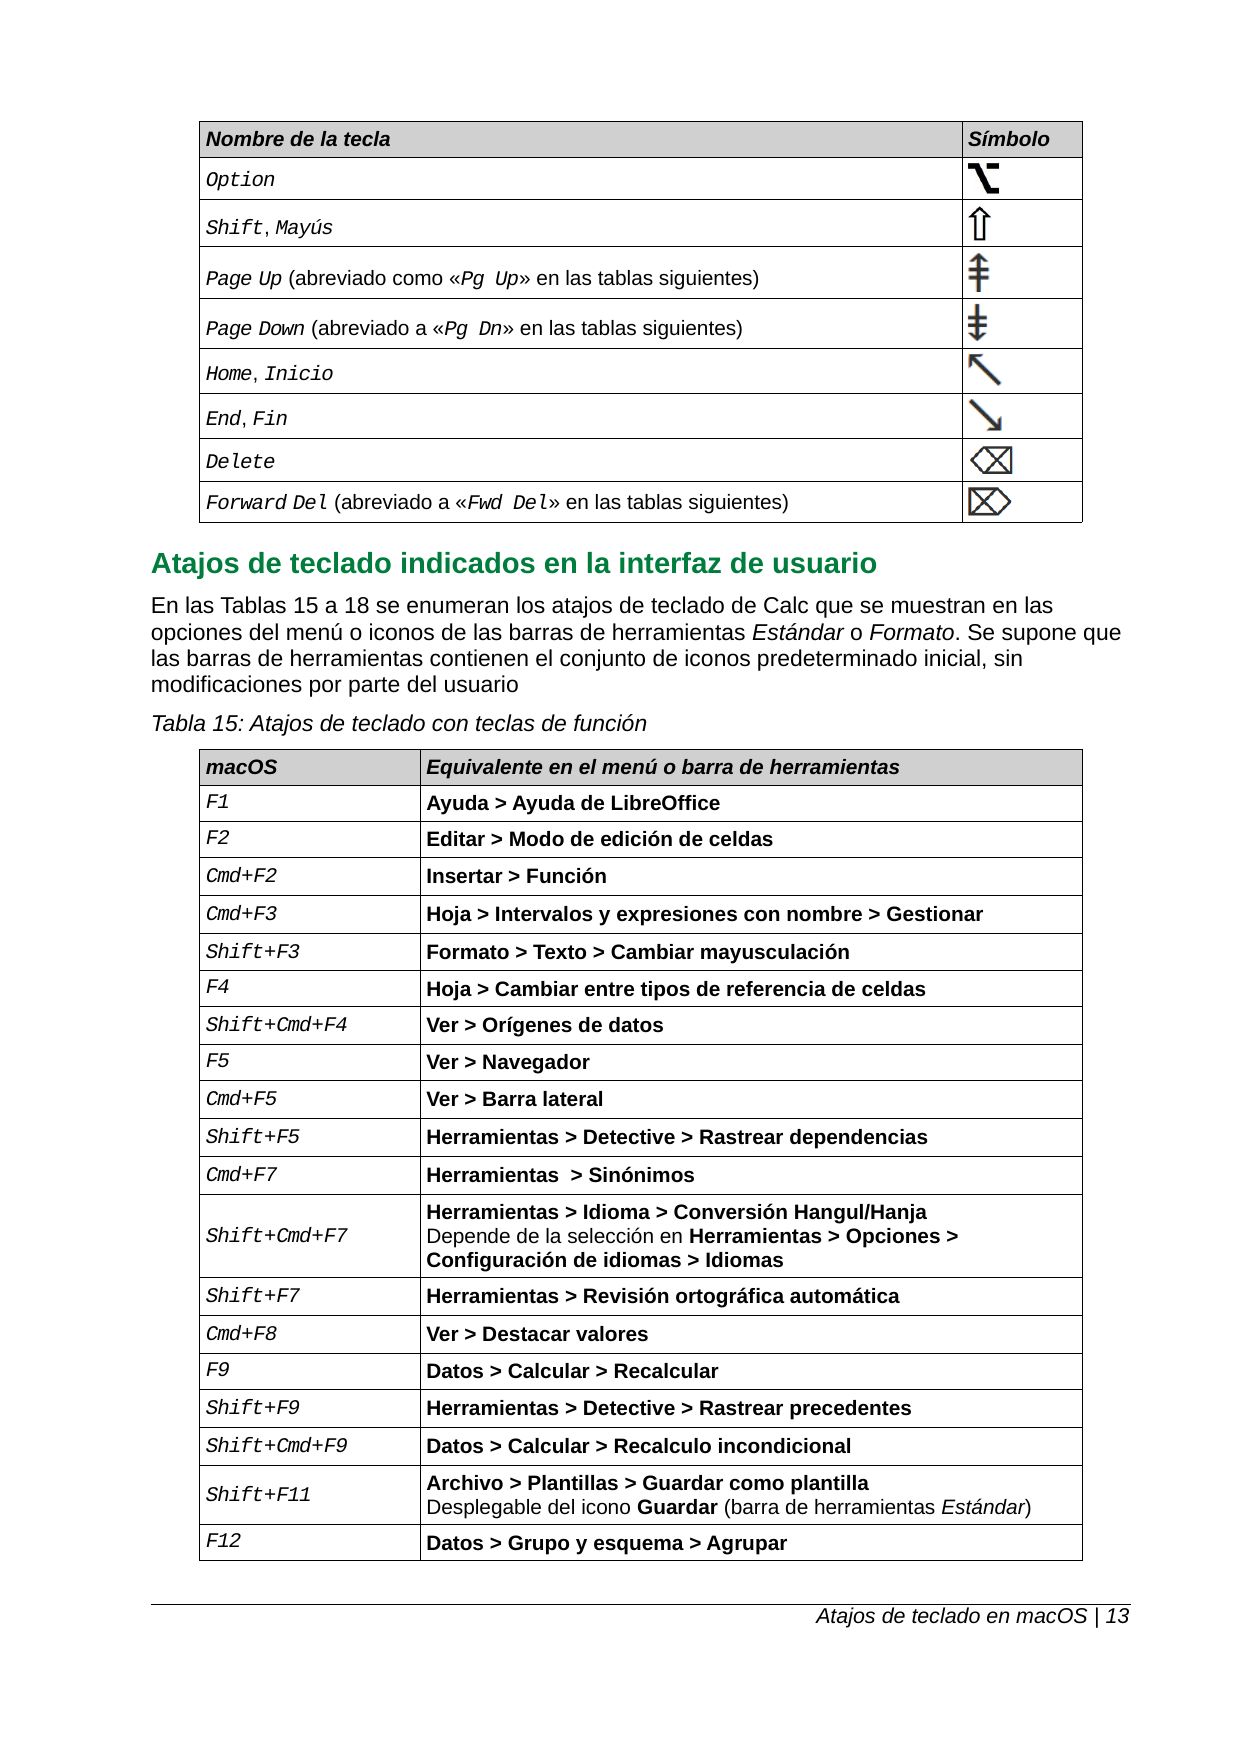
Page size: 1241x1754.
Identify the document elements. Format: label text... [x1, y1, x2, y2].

picture [967, 487, 1012, 516]
table_cell Formato > Texto > Cambiar mayusculación [421, 934, 1082, 970]
table_cell Datos > Calcular > Recalculo incondicional [421, 1428, 1082, 1464]
table_cell Ver > Orígenes de datos [421, 1007, 1082, 1044]
table_cell F1 [200, 786, 420, 821]
text Tabla 15: Atajos de teclado con teclas de función [151, 710, 1131, 737]
table_cell [963, 158, 1082, 199]
table_cell Shift+F11 [200, 1466, 420, 1524]
table_cell Cmd+F2 [200, 858, 420, 895]
table_cell Hoja > Cambiar entre tipos de referencia de celdas [421, 971, 1082, 1006]
subtitle Atajos de teclado indicados en la interfaz de usuario [151, 546, 1131, 580]
table_cell Ver > Destacar valores [421, 1316, 1082, 1353]
table_cell Shift, Mayús [200, 200, 962, 246]
table_cell Ver > Barra lateral [421, 1081, 1082, 1118]
table_cell Ver > Navegador [421, 1045, 1082, 1080]
picture [967, 163, 1000, 194]
picture [967, 252, 991, 292]
table_cell Datos > Calcular > Recalcular [421, 1354, 1082, 1389]
table_cell Cmd+F5 [200, 1081, 420, 1118]
table_cell [963, 349, 1082, 393]
table_cell F12 [200, 1525, 420, 1560]
table_cell Insertar > Función [421, 858, 1082, 895]
table_header macOS [200, 750, 420, 785]
table_cell Archivo > Plantillas > Guardar como plantilla Desplegable del icono Guardar (barra de herramientas Estándar) [421, 1466, 1082, 1524]
table_cell [963, 299, 1082, 348]
table_cell F2 [200, 822, 420, 857]
table_cell End, Fin [200, 394, 962, 438]
table_cell Datos > Grupo y esquema > Agrupar [421, 1525, 1082, 1560]
table_cell Shift+F3 [200, 934, 420, 970]
table_cell F9 [200, 1354, 420, 1389]
table_cell F4 [200, 971, 420, 1006]
picture [967, 205, 992, 241]
table_cell Shift+Cmd+F4 [200, 1007, 420, 1044]
table_cell Herramientas > Revisión ortográfica automática [421, 1278, 1082, 1315]
table_cell Herramientas > Sinónimos [421, 1157, 1082, 1193]
table_header Nombre de la tecla [200, 122, 962, 157]
table_cell Ayuda > Ayuda de LibreOffice [421, 786, 1082, 821]
table_cell Shift+Cmd+F7 [200, 1195, 420, 1277]
table_cell [963, 200, 1082, 246]
text En las Tablas 15 a 18 se enumeran los atajos de teclado de Calc que se muestran en las opciones del menú o iconos de las barras de herramientas Estándar o Formato. Se supone que las barras de herramientas contienen el conjunto de iconos predeterminado inicial, sin modificaciones por parte del usuario [151, 592, 1131, 698]
table_cell [963, 247, 1082, 297]
picture [967, 398, 1003, 432]
table_cell [963, 482, 1082, 522]
table_cell Herramientas > Detective > Rastrear dependencias [421, 1119, 1082, 1156]
table_cell Shift+F9 [200, 1390, 420, 1427]
table_cell Herramientas > Detective > Rastrear precedentes [421, 1390, 1082, 1427]
table_header Símbolo [963, 122, 1082, 157]
table_cell Shift+Cmd+F9 [200, 1428, 420, 1464]
table_cell Cmd+F7 [200, 1157, 420, 1193]
table_header Equivalente en el menú o barra de herramientas [421, 750, 1082, 785]
table_cell Shift+F7 [200, 1278, 420, 1315]
table_cell [963, 394, 1082, 438]
picture [967, 443, 1015, 476]
picture [967, 303, 988, 342]
picture [967, 353, 1003, 387]
table_cell Forward Del (abreviado a «Fwd Del» en las tablas siguientes) [200, 482, 962, 522]
table_cell Page Up (abreviado como «Pg Up» en las tablas siguientes) [200, 247, 962, 297]
table_cell Shift+F5 [200, 1119, 420, 1156]
table_cell Delete [200, 439, 962, 481]
table_cell Editar > Modo de edición de celdas [421, 822, 1082, 857]
table_cell Cmd+F3 [200, 896, 420, 932]
table_cell Option [200, 158, 962, 199]
table_cell Cmd+F8 [200, 1316, 420, 1353]
table_cell [963, 439, 1082, 481]
table_cell Page Down (abreviado a «Pg Dn» en las tablas siguientes) [200, 299, 962, 348]
table_cell Hoja > Intervalos y expresiones con nombre > Gestionar [421, 896, 1082, 932]
table_cell Herramientas > Idioma > Conversión Hangul/Hanja Depende de la selección en Herramientas > Opciones > Configuración de idiomas > Idiomas [421, 1195, 1082, 1277]
table_cell F5 [200, 1045, 420, 1080]
table_cell Home, Inicio [200, 349, 962, 393]
